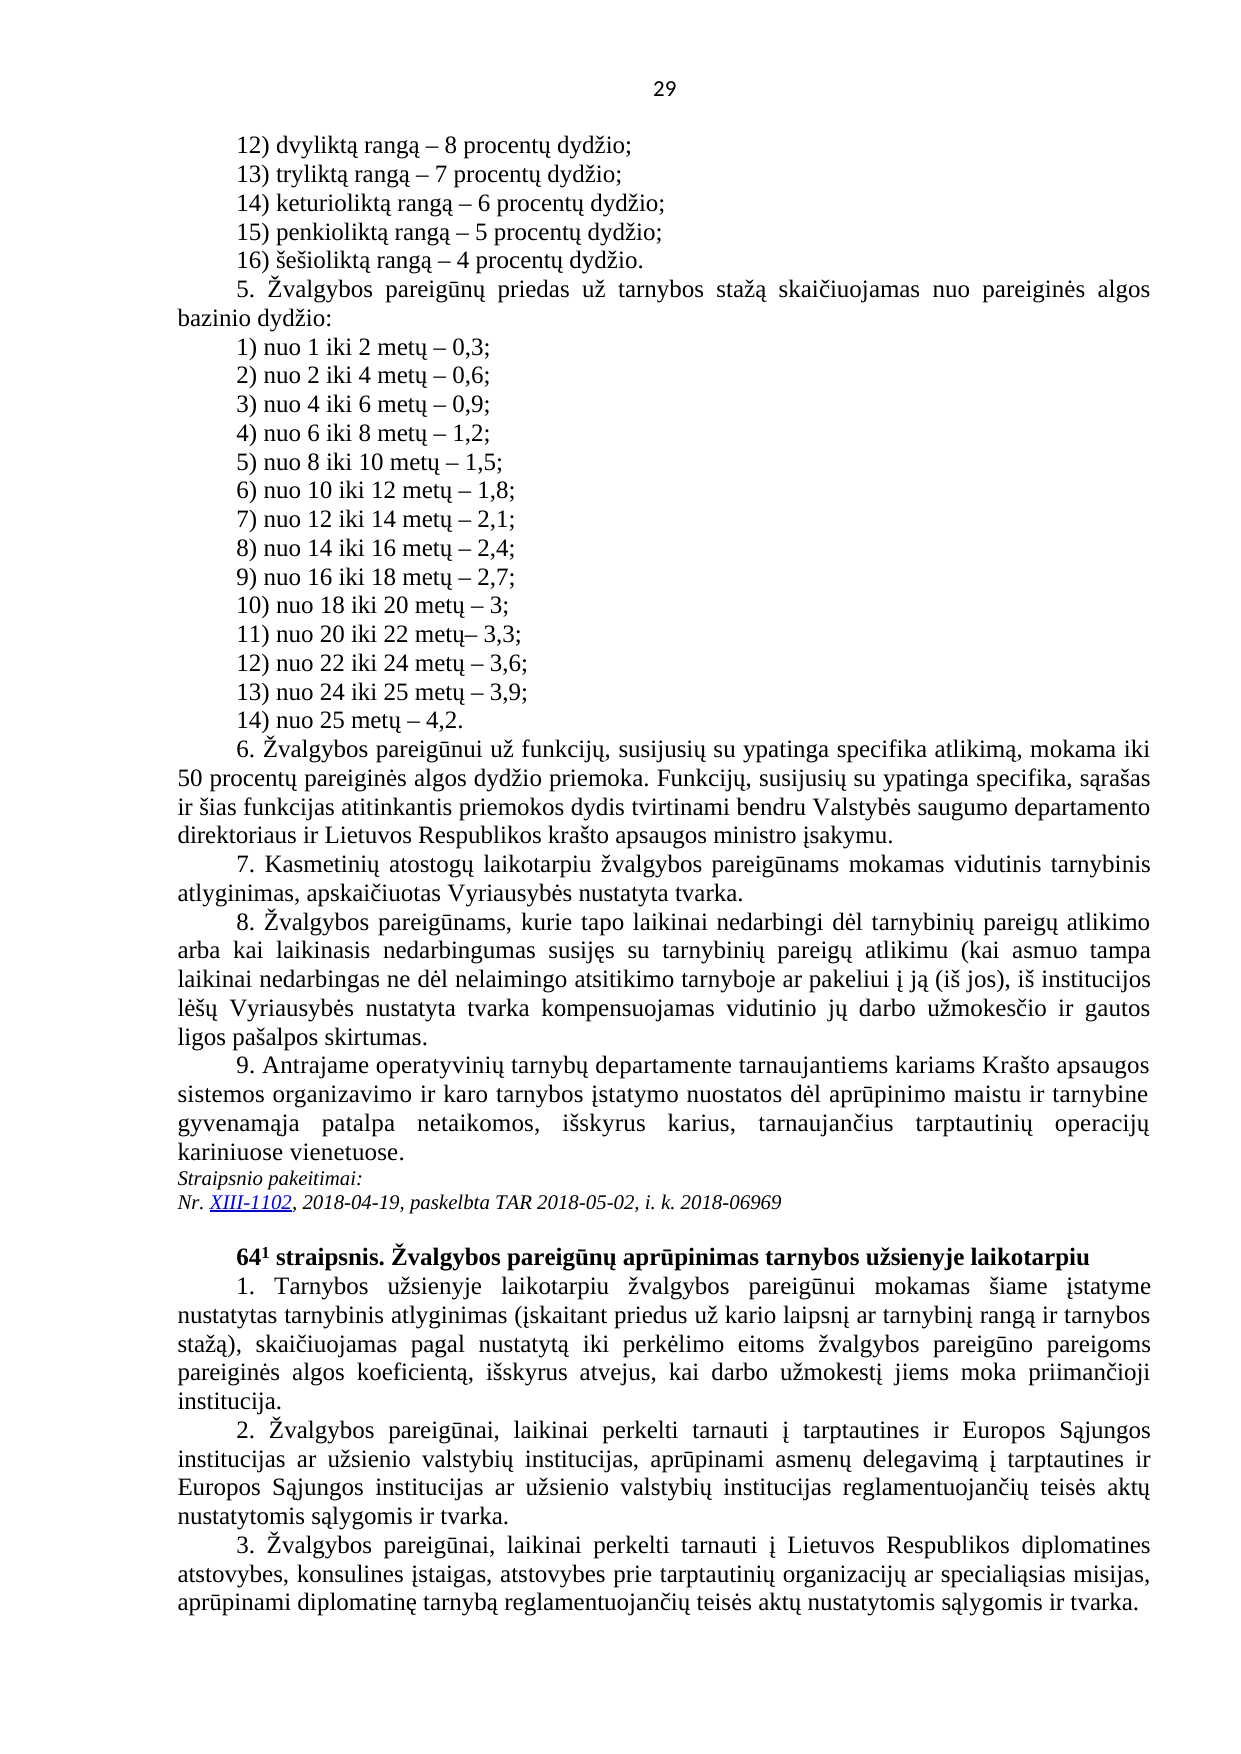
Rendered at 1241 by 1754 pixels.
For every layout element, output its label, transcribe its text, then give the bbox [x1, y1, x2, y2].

text 14) nuo 25 metų – 4,2. [177, 706, 1152, 734]
text 8. Žvalgybos pareigūnams, kurie tapo laikinai nedarbingi dėl tarnybinių pareigų atlikimo arba kai laikinasis nedarbingumas susijęs su tarnybinių pareigų atlikimu (kai asmuo tampa laikinai nedarbingas ne dėl nelaimingo atsitikimo tarnyboje ar pakeliui į ją (iš jos), iš institucijos lėšų Vyriausybės nustatyta tvarka kompensuojamas vidutinio jų darbo užmokesčio ir gautos ligos pašalpos skirtumas. [177, 907, 1152, 1051]
text 13) tryliktą rangą – 7 procentų dydžio; [177, 159, 1152, 188]
text 1. Tarnybos užsienyje laikotarpiu žvalgybos pareigūnui mokamas šiame įstatyme nustatytas tarnybinis atlyginimas (įskaitant priedus už kario laipsnį ar tarnybinį rangą ir tarnybos stažą), skaičiuojamas pagal nustatytą iki perkėlimo eitoms žvalgybos pareigūno pareigoms pareiginės algos koeficientą, išskyrus atvejus, kai darbo užmokestį jiems moka priimančioji institucija. [177, 1271, 1152, 1415]
text 11) nuo 20 iki 22 metų– 3,3; [177, 619, 1152, 648]
text 12) nuo 22 iki 24 metų – 3,6; [177, 648, 1152, 677]
text 6) nuo 10 iki 12 metų – 1,8; [177, 476, 1152, 504]
text 4) nuo 6 iki 8 metų – 1,2; [177, 418, 1152, 447]
text 5. Žvalgybos pareigūnų priedas už tarnybos stažą skaičiuojamas nuo pareiginės algos bazinio dydžio: [177, 274, 1152, 332]
text 5) nuo 8 iki 10 metų – 1,5; [177, 447, 1152, 476]
text 3) nuo 4 iki 6 metų – 0,9; [177, 389, 1152, 418]
text 15) penkioliktą rangą – 5 procentų dydžio; [177, 217, 1152, 246]
text Straipsnio pakeitimai: [177, 1166, 1152, 1190]
text 641 straipsnis. Žvalgybos pareigūnų aprūpinimas tarnybos užsienyje laikotarpiu [177, 1242, 1152, 1271]
text 7) nuo 12 iki 14 metų – 2,1; [177, 504, 1152, 533]
text 2) nuo 2 iki 4 metų – 0,6; [177, 361, 1152, 389]
text 10) nuo 18 iki 20 metų – 3; [177, 591, 1152, 619]
text 6. Žvalgybos pareigūnui už funkcijų, susijusių su ypatinga specifika atlikimą, mokama iki 50 procentų pareiginės algos dydžio priemoka. Funkcijų, susijusių su ypatinga specifika, sąrašas ir šias funkcijas atitinkantis priemokos dydis tvirtinami bendru Valstybės saugumo departamento direktoriaus ir Lietuvos Respublikos krašto apsaugos ministro įsakymu. [177, 734, 1152, 849]
text 3. Žvalgybos pareigūnai, laikinai perkelti tarnauti į Lietuvos Respublikos diplomatines atstovybes, konsulines įstaigas, atstovybes prie tarptautinių organizacijų ar specialiąsias misijas, aprūpinami diplomatinę tarnybą reglamentuojančių teisės aktų nustatytomis sąlygomis ir tvarka. [177, 1530, 1152, 1616]
text 7. Kasmetinių atostogų laikotarpiu žvalgybos pareigūnams mokamas vidutinis tarnybinis atlyginimas, apskaičiuotas Vyriausybės nustatyta tvarka. [177, 849, 1152, 907]
text 2. Žvalgybos pareigūnai, laikinai perkelti tarnauti į tarptautines ir Europos Sąjungos institucijas ar užsienio valstybių institucijas, aprūpinami asmenų delegavimą į tarptautines ir Europos Sąjungos institucijas ar užsienio valstybių institucijas reglamentuojančių teisės aktų nustatytomis sąlygomis ir tvarka. [177, 1415, 1152, 1530]
text 14) keturioliktą rangą – 6 procentų dydžio; [177, 188, 1152, 217]
text Nr. XIII-1102, 2018-04-19, paskelbta TAR 2018-05-02, i. k. 2018-06969 [177, 1190, 1152, 1214]
text 13) nuo 24 iki 25 metų – 3,9; [177, 677, 1152, 706]
text 16) šešioliktą rangą – 4 procentų dydžio. [177, 246, 1152, 274]
text 12) dvyliktą rangą – 8 procentų dydžio; [177, 131, 1152, 159]
text 9) nuo 16 iki 18 metų – 2,7; [177, 562, 1152, 591]
text 9. Antrajame operatyvinių tarnybų departamente tarnaujantiems kariams Krašto apsaugos sistemos organizavimo ir karo tarnybos įstatymo nuostatos dėl aprūpinimo maistu ir tarnybine gyvenamąja patalpa netaikomos, išskyrus karius, tarnaujančius tarptautinių operacijų kariniuose vienetuose. [177, 1051, 1152, 1166]
text 8) nuo 14 iki 16 metų – 2,4; [177, 533, 1152, 562]
text 1) nuo 1 iki 2 metų – 0,3; [177, 332, 1152, 361]
